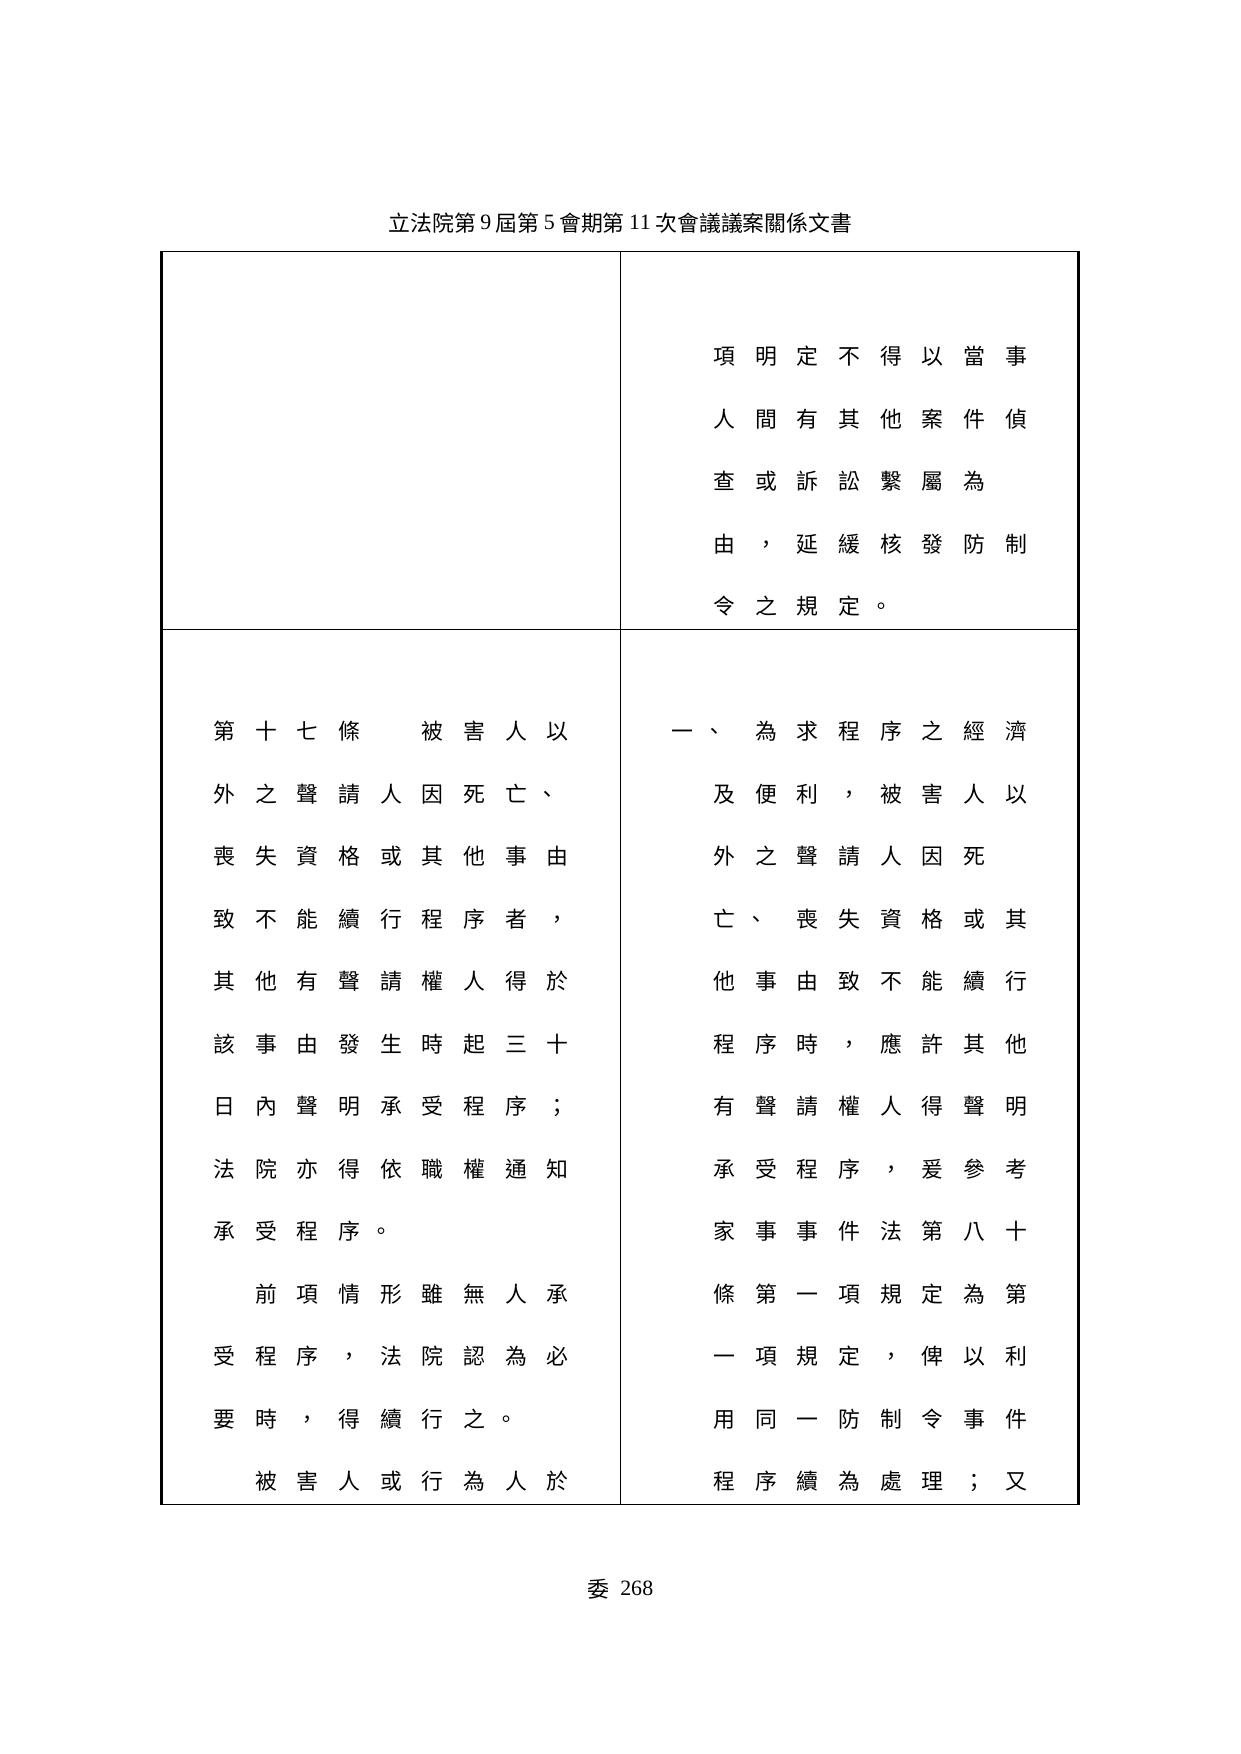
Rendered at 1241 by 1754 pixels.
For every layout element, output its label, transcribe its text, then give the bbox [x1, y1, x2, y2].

table_cell 第十七條 被害人以外之聲請人因死亡、喪失資格或其他事由致不能續行程序者，其他有聲請權人得於該事由發生時起三十日內聲明承受程序；法院亦得依職權通知承受程序。 前項情形雖無人承受程序，法院認為必要時，得續行之。 被害人或行為人於 [163, 630, 620, 1504]
table_cell [163, 252, 620, 629]
table_cell 項明定不得以當事人間有其他案件偵查或訴訟繫屬為由，延緩核發防制令之規定。 [621, 252, 1077, 629]
table_cell 一、為求程序之經濟及便利，被害人以外之聲請人因死亡、喪失資格或其他事由致不能續行程序時，應許其他有聲請權人得聲明承受程序，爰參考家事事件法第八十條第一項規定為第一項規定，俾以利用同一防制令事件程序續為處理；又 [621, 630, 1077, 1504]
